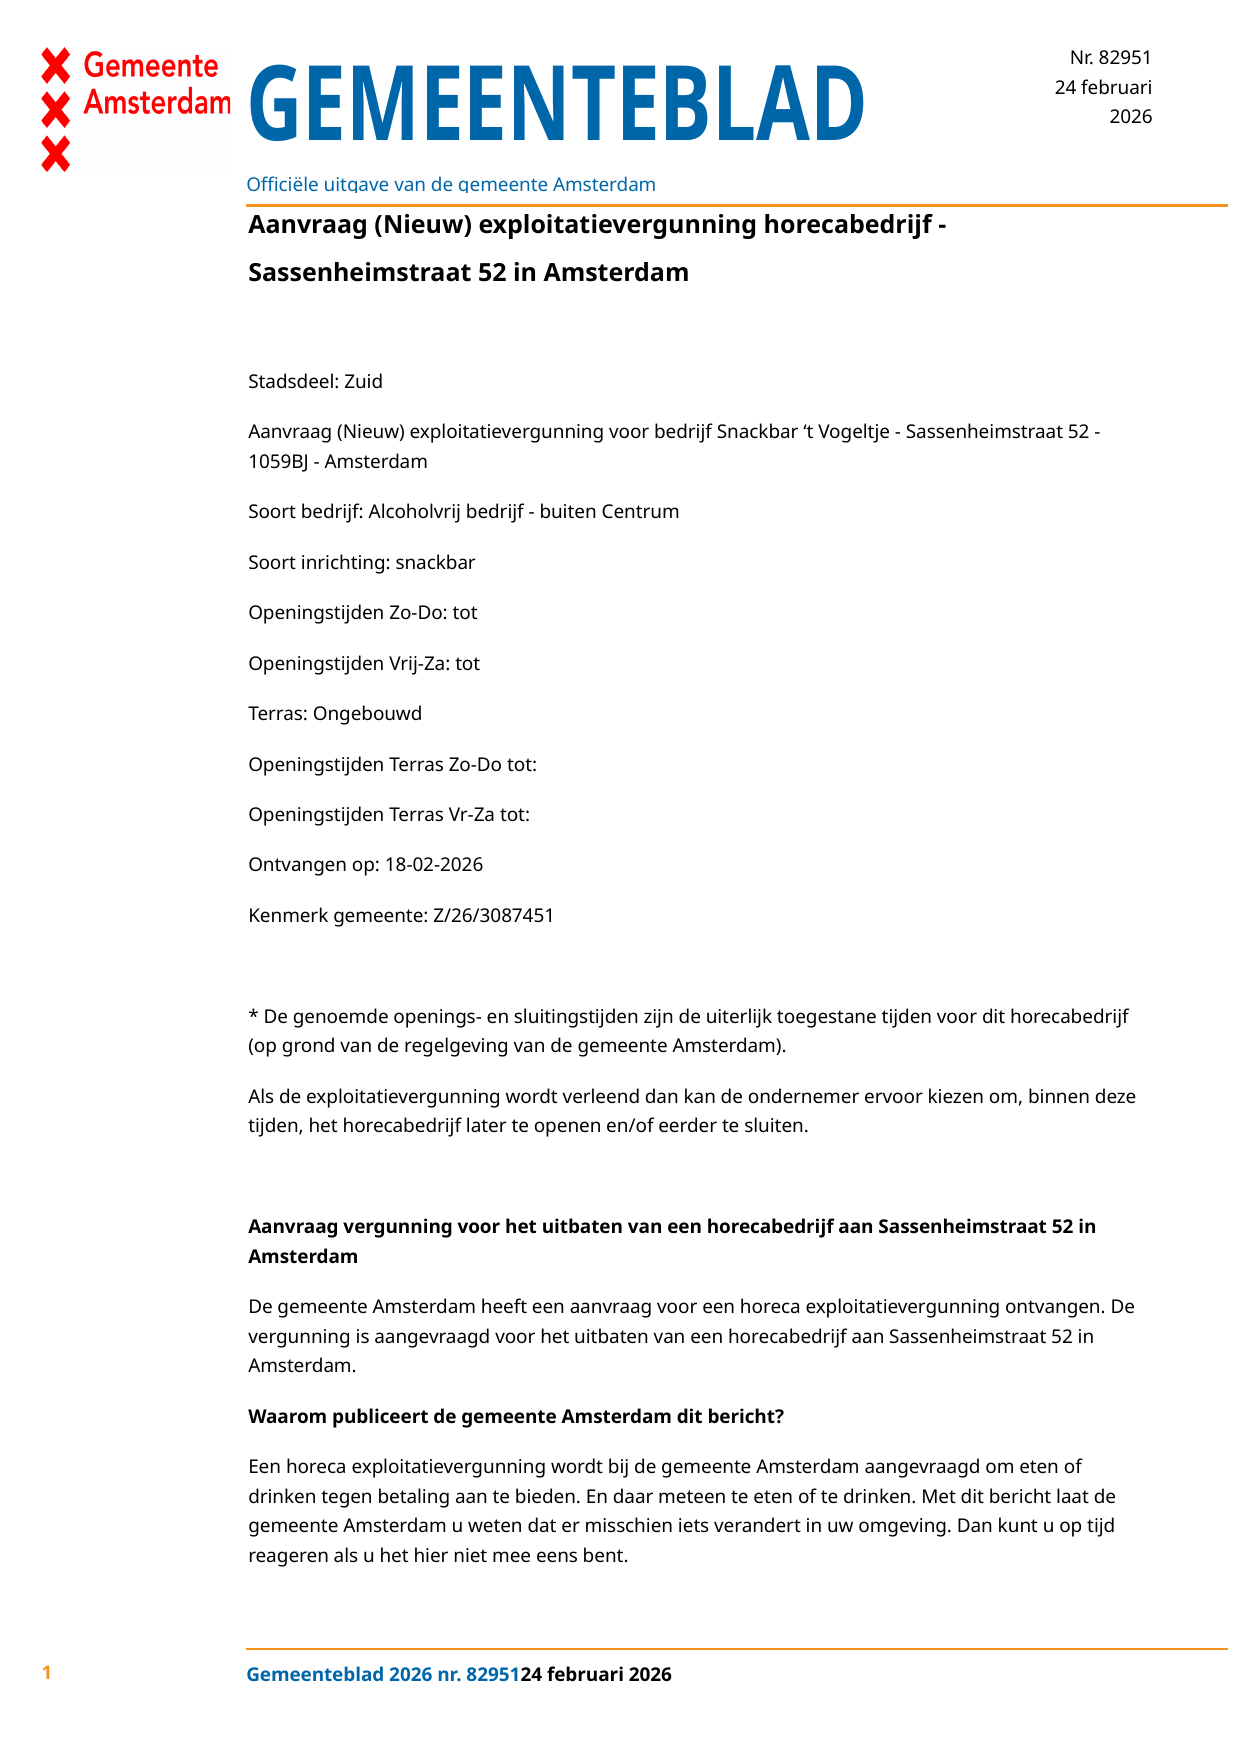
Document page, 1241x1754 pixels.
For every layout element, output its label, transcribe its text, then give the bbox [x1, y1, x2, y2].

text Aanvraag (Nieuw) exploitatievergunning horecabedrijf - Sassenheimstraat 52 in Amsterdam [248, 207, 1152, 288]
text Aanvraag (Nieuw) exploitatievergunning voor bedrijf Snackbar ‘t Vogeltje - Sassenheimstraat 52 - 1059BJ - Amsterdam [248, 419, 1152, 474]
text Openingstijden Vrij-Za: tot [248, 650, 1152, 676]
text Soort bedrijf: Alcoholvrij bedrijf - buiten Centrum [248, 499, 1152, 524]
picture [41, 47, 231, 172]
text De gemeente Amsterdam heeft een aanvraag voor een horeca exploitatievergunning ontvangen. De vergunning is aangevraagd voor het uitbaten van een horecabedrijf aan Sassenheimstraat 52 in Amsterdam. [248, 1293, 1152, 1378]
text Kenmerk gemeente: Z/26/3087451 [248, 902, 1152, 928]
text Openingstijden Terras Vr-Za tot: [248, 801, 1152, 827]
text * De genoemde openings- en sluitingstijden zijn de uiterlijk toegestane tijden voor dit horecabedrijf (op grond van de regelgeving van de gemeente Amsterdam). [248, 1003, 1152, 1058]
text Soort inrichting: snackbar [248, 549, 1152, 575]
text Ontvangen op: 18-02-2026 [248, 852, 1152, 877]
text Waarom publiceert de gemeente Amsterdam dit bericht? [248, 1403, 1152, 1429]
text Aanvraag vergunning voor het uitbaten van een horecabedrijf aan Sassenheimstraat 52 in Amsterdam [248, 1213, 1152, 1269]
text Stadsdeel: Zuid [248, 368, 1152, 394]
text Terras: Ongebouwd [248, 700, 1152, 726]
text Openingstijden Zo-Do: tot [248, 599, 1152, 625]
text Openingstijden Terras Zo-Do tot: [248, 751, 1152, 777]
text Een horeca exploitatievergunning wordt bij de gemeente Amsterdam aangevraagd om eten of drinken tegen betaling aan te bieden. En daar meteen te eten of te drinken. Met dit bericht laat de gemeente Amsterdam u weten dat er misschien iets verandert in uw omgeving. Dan kunt u op tijd reageren als u het hier niet mee eens bent. [248, 1453, 1152, 1568]
text Als de exploitatievergunning wordt verleend dan kan de ondernemer ervoor kiezen om, binnen deze tijden, het horecabedrijf later te openen en/of eerder te sluiten. [248, 1083, 1152, 1138]
